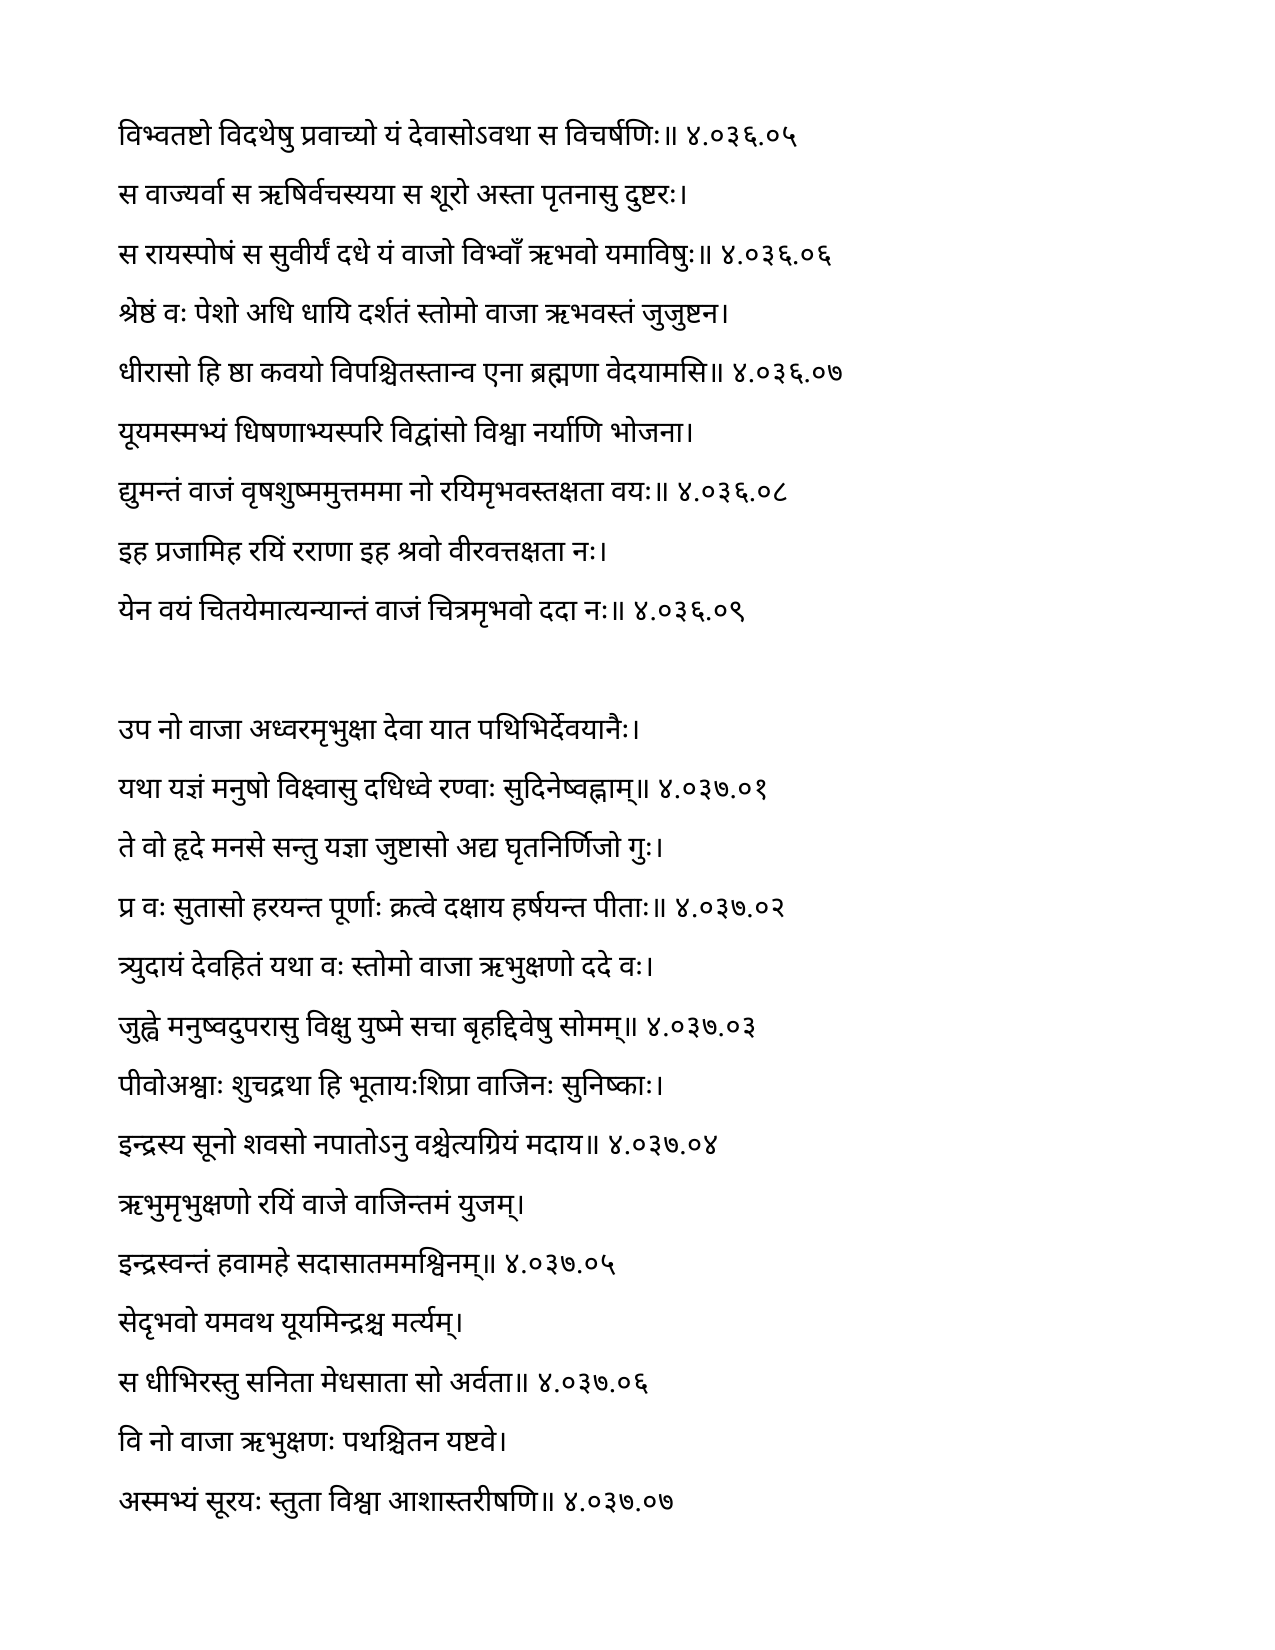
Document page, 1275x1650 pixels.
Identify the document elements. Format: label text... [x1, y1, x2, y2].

text ते वो हृदे मनसे सन्तु यज्ञा जुष्टासो अद्य घृतनिर्णिजो गुः। [516, 831, 1157, 864]
text ते वो हृदे मनसे सन्तु यज्ञा जुष्टासो अद्य घृतनिर्णिजो गुः। [394, 831, 543, 864]
text इह प्रजामिह रयिं रराणा इह श्रवो वीरवत्तक्षता नः। [118, 534, 1157, 567]
text यूयमस्मभ्यं धिषणाभ्यस्परि विद्वांसो विश्वा नर्याणि भोजना। [118, 415, 1157, 448]
text त्र्युदायं देवहितं यथा वः स्तोमो वाजा ऋभुक्षणो ददे वः। [118, 949, 1157, 983]
text ते वो हृदे मनसे सन्तु यज्ञा जुष्टासो अद्य घृतनिर्णिजो गुः। [118, 831, 443, 864]
text द्युमन्तं वाजं वृषशुष्ममुत्तममा नो रयिमृभवस्तक्षता वयः॥ ४.०३६.०८ [118, 474, 1157, 508]
text इन्द्रस्य सूनो शवसो नपातोऽनु वश्चेत्यग्रियं मदाय॥ ४.०३७.०४ [118, 1127, 1157, 1161]
text जुह्वे मनुष्वदुपरासु विक्षु युष्मे सचा बृहद्दिवेषु सोमम्॥ ४.०३७.०३ [118, 1009, 1157, 1042]
text इन्द्रस्वन्तं हवामहे सदासातममश्विनम्॥ ४.०३७.०५ [118, 1246, 1157, 1280]
text येन वयं चितयेमात्यन्यान्तं वाजं चित्रमृभवो ददा नः॥ ४.०३६.०९ [118, 593, 1157, 627]
text स धीभिरस्तु सनिता मेधसाता सो अर्वता॥ ४.०३७.०६ [118, 1365, 1157, 1398]
text स रायस्पोषं स सुवीर्यं दधे यं वाजो विभ्वाँ ऋभवो यमाविषुः॥ ४.०३६.०६ [118, 237, 1157, 270]
text वि नो वाजा ऋभुक्षणः पथश्चितन यष्टवे। [118, 1424, 1157, 1458]
text सेदृभवो यमवथ यूयमिन्द्रश्च मर्त्यम्। [295, 1306, 1157, 1339]
text धीरासो हि ष्ठा कवयो विपश्चितस्तान्व एना ब्रह्मणा वेदयामसि॥ ४.०३६.०७ [118, 356, 1157, 389]
text स वाज्यर्वा स ऋषिर्वचस्यया स शूरो अस्ता पृतनासु दुष्टरः। [118, 177, 1157, 211]
text उप नो वाजा अध्वरमृभुक्षा देवा यात पथिभिर्देवयानैः। [118, 712, 1157, 745]
text पीवोअश्वाः शुचद्रथा हि भूतायःशिप्रा वाजिनः सुनिष्काः। [118, 1068, 1157, 1102]
text ऋभुमृभुक्षणो रयिं वाजे वाजिन्तमं युजम्। [118, 1187, 1157, 1220]
text अस्मभ्यं सूरयः स्तुता विश्वा आशास्तरीषणि॥ ४.०३७.०७ [118, 1484, 1157, 1517]
text श्रेष्ठं वः पेशो अधि धायि दर्शतं स्तोमो वाजा ऋभवस्तं जुजुष्टन। [118, 296, 1157, 330]
text यथा यज्ञं मनुषो विक्ष्वासु दधिध्वे रण्वाः सुदिनेष्वह्नाम्॥ ४.०३७.०१ [118, 771, 1157, 805]
text प्र वः सुतासो हरयन्त पूर्णाः क्रत्वे दक्षाय हर्षयन्त पीताः॥ ४.०३७.०२ [118, 890, 1157, 923]
text सेदृभवो यमवथ यूयमिन्द्रश्च मर्त्यम्। [130, 1306, 320, 1339]
text विभ्वतष्टो विदथेषु प्रवाच्यो यं देवासोऽवथा स विचर्षणिः॥ ४.०३६.०५ [118, 118, 1157, 152]
